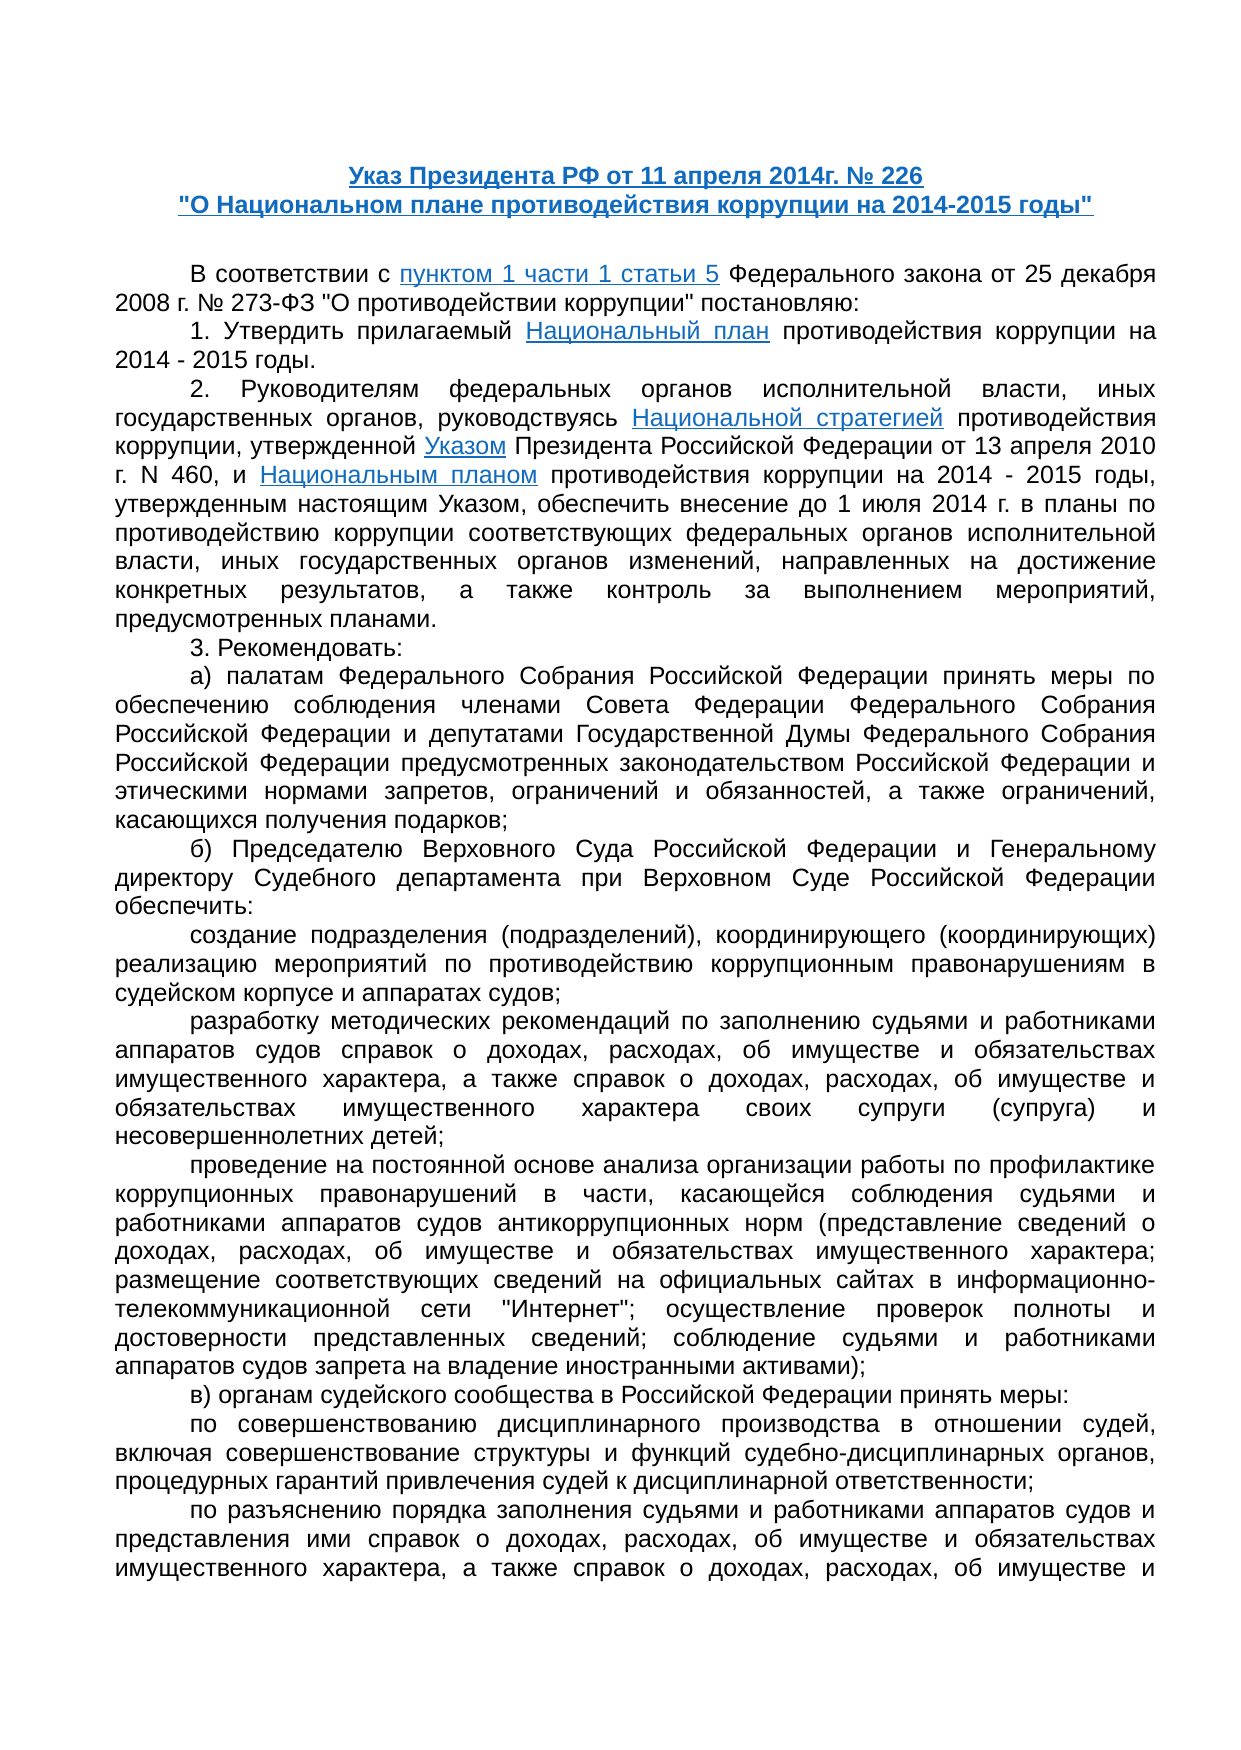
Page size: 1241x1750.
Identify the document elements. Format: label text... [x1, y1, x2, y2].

text в) органам судейского сообщества в Российской Федерации принять меры: [114, 1380, 1157, 1409]
subtitle Указ Президента РФ от 11 апреля 2014г. № 226 "О Национальном плане противодействия коррупции на 2014-2015 годы" [114, 161, 1157, 219]
text а) палатам Федерального Собрания Российской Федерации принять меры по обеспечению соблюдения членами Совета Федерации Федерального Собрания Российской Федерации и депутатами Государственной Думы Федерального Собрания Российской Федерации предусмотренных законодательством Российской Федерации и этическими нормами запретов, ограничений и обязанностей, а также ограничений, касающихся получения подарков; [114, 661, 1157, 834]
text б) Председателю Верховного Суда Российской Федерации и Генеральному директору Судебного департамента при Верховном Суде Российской Федерации обеспечить: [114, 834, 1157, 920]
text создание подразделения (подразделений), координирующего (координирующих) реализацию мероприятий по противодействию коррупционным правонарушениям в судейском корпусе и аппаратах судов; [114, 920, 1157, 1006]
text по разъяснению порядка заполнения судьями и работниками аппаратов судов и представления ими справок о доходах, расходах, об имуществе и обязательствах имущественного характера, а также справок о доходах, расходах, об имуществе и [114, 1495, 1157, 1581]
text проведение на постоянной основе анализа организации работы по профилактике коррупционных правонарушений в части, касающейся соблюдения судьями и работниками аппаратов судов антикоррупционных норм (представление сведений о доходах, расходах, об имуществе и обязательствах имущественного характера; размещение соответствующих сведений на официальных сайтах в информационно-телекоммуникационной сети "Интернет"; осуществление проверок полноты и достоверности представленных сведений; соблюдение судьями и работниками аппаратов судов запрета на владение иностранными активами); [114, 1150, 1157, 1380]
text по совершенствованию дисциплинарного производства в отношении судей, включая совершенствование структуры и функций судебно-дисциплинарных органов, процедурных гарантий привлечения судей к дисциплинарной ответственности; [114, 1409, 1157, 1495]
text В соответствии с пунктом 1 части 1 статьи 5 Федерального закона от 25 декабря 2008 г. № 273-ФЗ "О противодействии коррупции" постановляю: [114, 259, 1157, 316]
text разработку методических рекомендаций по заполнению судьями и работниками аппаратов судов справок о доходах, расходах, об имуществе и обязательствах имущественного характера, а также справок о доходах, расходах, об имуществе и обязательствах имущественного характера своих супруги (супруга) и несовершеннолетних детей; [114, 1006, 1157, 1150]
text 3. Рекомендовать: [114, 632, 1157, 661]
text 1. Утвердить прилагаемый Национальный план противодействия коррупции на 2014 - 2015 годы. [114, 316, 1157, 374]
text 2. Руководителям федеральных органов исполнительной власти, иных государственных органов, руководствуясь Национальной стратегией противодействия коррупции, утвержденной Указом Президента Российской Федерации от 13 апреля 2010 г. N 460, и Национальным планом противодействия коррупции на 2014 - 2015 годы, утвержденным настоящим Указом, обеспечить внесение до 1 июля 2014 г. в планы по противодействию коррупции соответствующих федеральных органов исполнительной власти, иных государственных органов изменений, направленных на достижение конкретных результатов, а также контроль за выполнением мероприятий, предусмотренных планами. [114, 374, 1157, 632]
